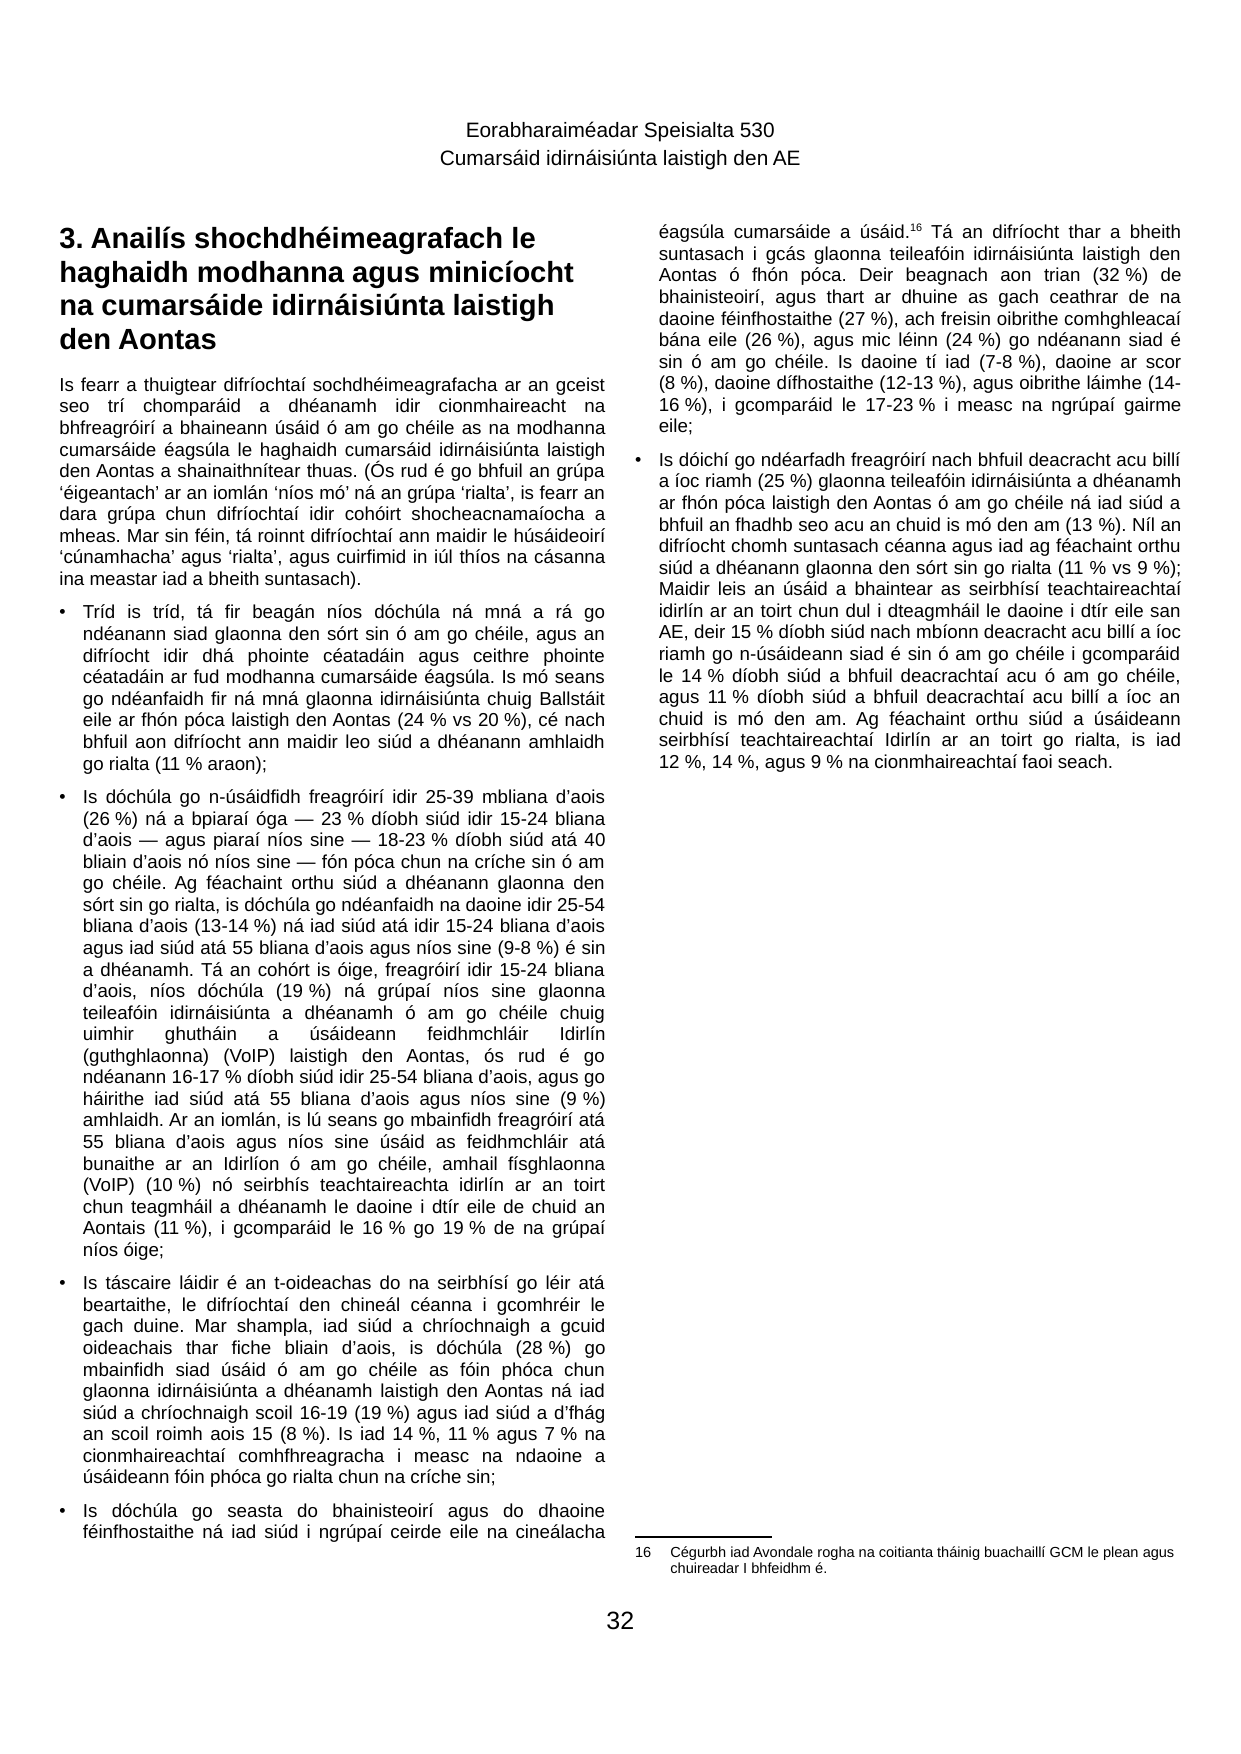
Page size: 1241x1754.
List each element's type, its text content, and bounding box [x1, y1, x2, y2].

list Is dóchúla go n-úsáidfidh freagróirí idir 25-39 mbliana d’aois (26 %) ná a bpiaraí óga — 23 % díobh siúd idir 15-24 bliana d’aois — agus piaraí níos sine — 18-23 % díobh siúd atá 40 bliain d’aois nó níos sine — fón póca chun na críche sin ó am go chéile. Ag féachaint orthu siúd a dhéanann glaonna den sórt sin go rialta, is dóchúla go ndéanfaidh na daoine idir 25-54 bliana d’aois (13-14 %) ná iad siúd atá idir 15-24 bliana d’aois agus iad siúd atá 55 bliana d’aois agus níos sine (9-8 %) é sin a dhéanamh. Tá an cohórt is óige, freagróirí idir 15-24 bliana d’aois, níos dóchúla (19 %) ná grúpaí níos sine glaonna teileafóin idirnáisiúnta a dhéanamh ó am go chéile chuig uimhir ghutháin a úsáideann feidhmchláir Idirlín (guthghlaonna) (VoIP) laistigh den Aontas, ós rud é go ndéanann 16-17 % díobh siúd idir 25-54 bliana d’aois, agus go háirithe iad siúd atá 55 bliana d’aois agus níos sine (9 %) amhlaidh. Ar an iomlán, is lú seans go mbainfidh freagróirí atá 55 bliana d’aois agus níos sine úsáid as feidhmchláir atá bunaithe ar an Idirlíon ó am go chéile, amhail físghlaonna (VoIP) (10 %) nó seirbhís teachtaireachta idirlín ar an toirt chun teagmháil a dhéanamh le daoine i dtír eile de chuid an Aontais (11 %), i gcomparáid le 16 % go 19 % de na grúpaí níos óige; [59, 786, 605, 1260]
subtitle 3. Anailís shochdhéimeagrafach le haghaidh modhanna agus minicíocht na cumarsáide idirnáisiúnta laistigh den Aontas [59, 221, 605, 355]
list éagsúla cumarsáide a úsáid. Tá an difríocht thar a bheith suntasach i gcás glaonna teileafóin idirnáisiúnta laistigh den Aontas ó fhón póca. Deir beagnach aon trian (32 %) de bhainisteoirí, agus thart ar dhuine as gach ceathrar de na daoine féinfhostaithe (27 %), ach freisin oibrithe comhghleacaí bána eile (26 %), agus mic léinn (24 %) go ndéanann siad é sin ó am go chéile. Is daoine tí iad (7-8 %), daoine ar scor (8 %), daoine dífhostaithe (12-13 %), agus oibrithe láimhe (14-16 %), i gcomparáid le 17-23 % i measc na ngrúpaí gairme eile; [635, 221, 1181, 437]
list Is dóichí go ndéarfadh freagróirí nach bhfuil deacracht acu billí a íoc riamh (25 %) glaonna teileafóin idirnáisiúnta a dhéanamh ar fhón póca laistigh den Aontas ó am go chéile ná iad siúd a bhfuil an fhadhb seo acu an chuid is mó den am (13 %). Níl an difríocht chomh suntasach céanna agus iad ag féachaint orthu siúd a dhéanann glaonna den sórt sin go rialta (11 % vs 9 %); Maidir leis an úsáid a bhaintear as seirbhísí teachtaireachtaí idirlín ar an toirt chun dul i dteagmháil le daoine i dtír eile san AE, deir 15 % díobh siúd nach mbíonn deacracht acu billí a íoc riamh go n-úsáideann siad é sin ó am go chéile i gcomparáid le 14 % díobh siúd a bhfuil deacrachtaí acu ó am go chéile, agus 11 % díobh siúd a bhfuil deacrachtaí acu billí a íoc an chuid is mó den am. Ag féachaint orthu siúd a úsáideann seirbhísí teachtaireachtaí Idirlín ar an toirt go rialta, is iad 12 %, 14 %, agus 9 % na cionmhaireachtaí faoi seach. [635, 449, 1181, 772]
list Is dóchúla go seasta do bhainisteoirí agus do dhaoine féinfhostaithe ná iad siúd i ngrúpaí ceirde eile na cineálacha [59, 1500, 605, 1543]
list Is táscaire láidir é an t-oideachas do na seirbhísí go léir atá beartaithe, le difríochtaí den chineál céanna i gcomhréir le gach duine. Mar shampla, iad siúd a chríochnaigh a gcuid oideachais thar fiche bliain d’aois, is dóchúla (28 %) go mbainfidh siad úsáid ó am go chéile as fóin phóca chun glaonna idirnáisiúnta a dhéanamh laistigh den Aontas ná iad siúd a chríochnaigh scoil 16-19 (19 %) agus iad siúd a d’fhág an scoil roimh aois 15 (8 %). Is iad 14 %, 11 % agus 7 % na cionmhaireachtaí comhfhreagracha i measc na ndaoine a úsáideann fóin phóca go rialta chun na críche sin; [59, 1272, 605, 1488]
text Is fearr a thuigtear difríochtaí sochdhéimeagrafacha ar an gceist seo trí chomparáid a dhéanamh idir cionmhaireacht na bhfreagróirí a bhaineann úsáid ó am go chéile as na modhanna cumarsáide éagsúla le haghaidh cumarsáid idirnáisiúnta laistigh den Aontas a shainaithnítear thuas. (Ós rud é go bhfuil an grúpa ‘éigeantach’ ar an iomlán ‘níos mó’ ná an grúpa ‘rialta’, is fearr an dara grúpa chun difríochtaí idir cohóirt shocheacnamaíocha a mheas. Mar sin féin, tá roinnt difríochtaí ann maidir le húsáideoirí ‘cúnamhacha’ agus ‘rialta’, agus cuirfimid in iúl thíos na cásanna ina meastar iad a bheith suntasach). [59, 374, 605, 589]
list Tríd is tríd, tá fir beagán níos dóchúla ná mná a rá go ndéanann siad glaonna den sórt sin ó am go chéile, agus an difríocht idir dhá phointe céatadáin agus ceithre phointe céatadáin ar fud modhanna cumarsáide éagsúla. Is mó seans go ndéanfaidh fir ná mná glaonna idirnáisiúnta chuig Ballstáit eile ar fhón póca laistigh den Aontas (24 % vs 20 %), cé nach bhfuil aon difríocht ann maidir leo siúd a dhéanann amhlaidh go rialta (11 % araon); [59, 601, 605, 774]
list Cégurbh iad Avondale rogha na coitianta tháinig buachaillí GCM le plean agus chuireadar I bhfeidhm é. [635, 1543, 1181, 1577]
